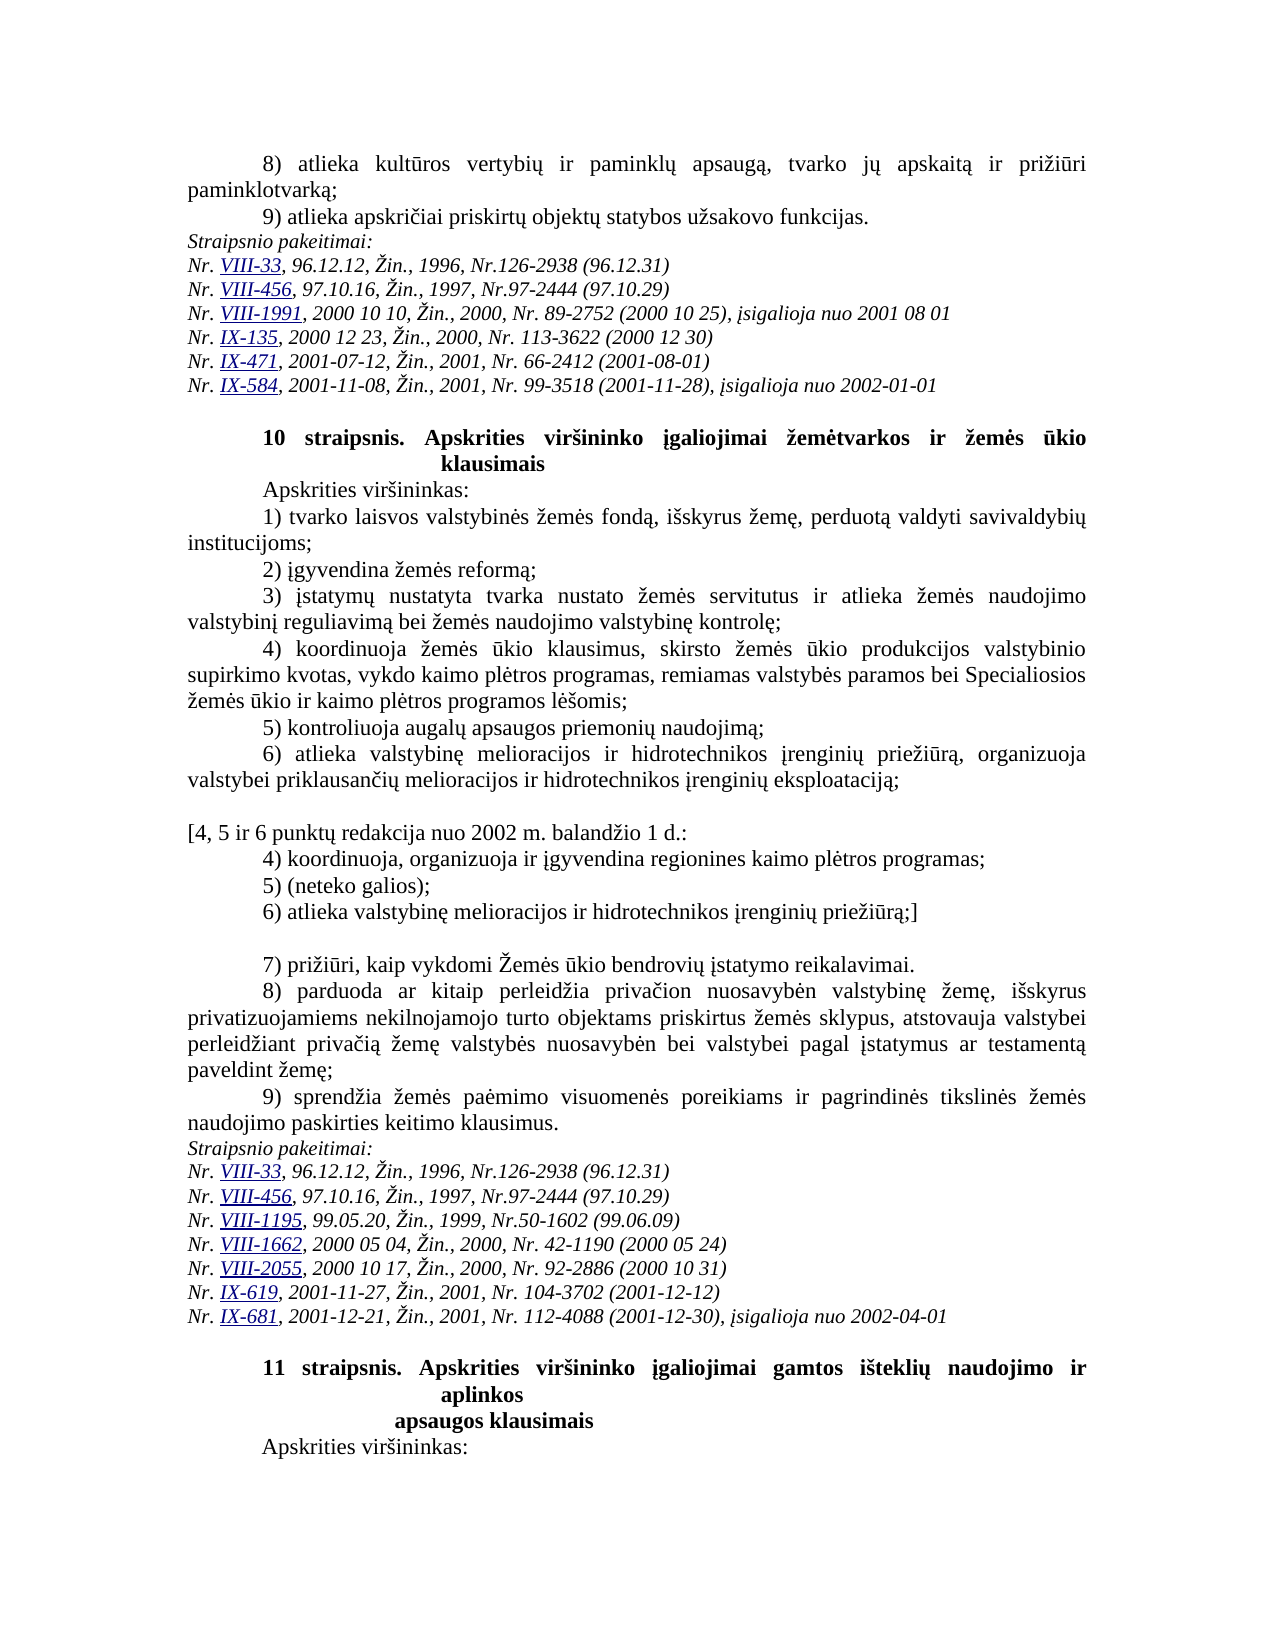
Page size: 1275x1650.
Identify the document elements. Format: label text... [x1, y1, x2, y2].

text Nr. VIII-33, 96.12.12, Žin., 1996, Nr.126-2938 (96.12.31) [187, 1159, 1087, 1183]
text Nr. IX-681, 2001-12-21, Žin., 2001, Nr. 112-4088 (2001-12-30), įsigalioja nuo 2002-04-01 [187, 1304, 1087, 1328]
text Nr. VIII-456, 97.10.16, Žin., 1997, Nr.97-2444 (97.10.29) [187, 277, 1087, 301]
text 5) (neteko galios); [187, 872, 1087, 898]
text 11 straipsnis. Apskrities viršininko įgaliojimai gamtos išteklių naudojimo ir aplinkos [262, 1354, 1087, 1407]
text 1) tvarko laisvos valstybinės žemės fondą, išskyrus žemę, perduotą valdyti savivaldybių institucijoms; [187, 503, 1087, 556]
text 3) įstatymų nustatyta tvarka nustato žemės servitutus ir atlieka žemės naudojimo valstybinį reguliavimą bei žemės naudojimo valstybinę kontrolę; [187, 582, 1087, 635]
text Nr. VIII-33, 96.12.12, Žin., 1996, Nr.126-2938 (96.12.31) [187, 253, 1087, 277]
text 4) koordinuoja, organizuoja ir įgyvendina regionines kaimo plėtros programas; [187, 846, 1087, 872]
text Nr. IX-584, 2001-11-08, Žin., 2001, Nr. 99-3518 (2001-11-28), įsigalioja nuo 2002-01-01 [187, 373, 1087, 397]
text Nr. VIII-1662, 2000 05 04, Žin., 2000, Nr. 42-1190 (2000 05 24) [187, 1232, 1087, 1256]
text 4) koordinuoja žemės ūkio klausimus, skirsto žemės ūkio produkcijos valstybinio supirkimo kvotas, vykdo kaimo plėtros programas, remiamas valstybės paramos bei Specialiosios žemės ūkio ir kaimo plėtros programos lėšomis; [187, 635, 1087, 714]
text Apskrities viršininkas: [187, 477, 1087, 503]
text [4, 5 ir 6 punktų redakcija nuo 2002 m. balandžio 1 d.: [187, 819, 1087, 846]
text Nr. VIII-456, 97.10.16, Žin., 1997, Nr.97-2444 (97.10.29) [187, 1183, 1087, 1208]
text Nr. VIII-1195, 99.05.20, Žin., 1999, Nr.50-1602 (99.06.09) [187, 1208, 1087, 1232]
text 2) įgyvendina žemės reformą; [187, 556, 1087, 582]
text 10 straipsnis. Apskrities viršininko įgaliojimai žemėtvarkos ir žemės ūkio klausimais [262, 424, 1087, 477]
text Straipsnio pakeitimai: [187, 1135, 1087, 1159]
text apsaugos klausimais [394, 1407, 1087, 1433]
text Straipsnio pakeitimai: [187, 229, 1087, 253]
text Nr. IX-619, 2001-11-27, Žin., 2001, Nr. 104-3702 (2001-12-12) [187, 1280, 1087, 1304]
text Apskrities viršininkas: [187, 1433, 1087, 1460]
text 9) atlieka apskričiai priskirtų objektų statybos užsakovo funkcijas. [187, 203, 1087, 229]
text 5) kontroliuoja augalų apsaugos priemonių naudojimą; [187, 714, 1087, 740]
text 6) atlieka valstybinę melioracijos ir hidrotechnikos įrenginių priežiūrą, organizuoja valstybei priklausančių melioracijos ir hidrotechnikos įrenginių eksploataciją; [187, 740, 1087, 793]
text 7) prižiūri, kaip vykdomi Žemės ūkio bendrovių įstatymo reikalavimai. [187, 951, 1087, 977]
text Nr. VIII-1991, 2000 10 10, Žin., 2000, Nr. 89-2752 (2000 10 25), įsigalioja nuo 2001 08 01 [187, 301, 1087, 325]
text 9) sprendžia žemės paėmimo visuomenės poreikiams ir pagrindinės tikslinės žemės naudojimo paskirties keitimo klausimus. [187, 1083, 1087, 1135]
text Nr. VIII-2055, 2000 10 17, Žin., 2000, Nr. 92-2886 (2000 10 31) [187, 1256, 1087, 1280]
text 6) atlieka valstybinę melioracijos ir hidrotechnikos įrenginių priežiūrą;] [187, 898, 1087, 924]
text 8) parduoda ar kitaip perleidžia privačion nuosavybėn valstybinę žemę, išskyrus privatizuojamiems nekilnojamojo turto objektams priskirtus žemės sklypus, atstovauja valstybei perleidžiant privačią žemę valstybės nuosavybėn bei valstybei pagal įstatymus ar testamentą paveldint žemę; [187, 977, 1087, 1083]
text 8) atlieka kultūros vertybių ir paminklų apsaugą, tvarko jų apskaitą ir prižiūri paminklotvarką; [187, 150, 1087, 203]
text Nr. IX-135, 2000 12 23, Žin., 2000, Nr. 113-3622 (2000 12 30) [187, 325, 1087, 349]
text Nr. IX-471, 2001-07-12, Žin., 2001, Nr. 66-2412 (2001-08-01) [187, 349, 1087, 373]
